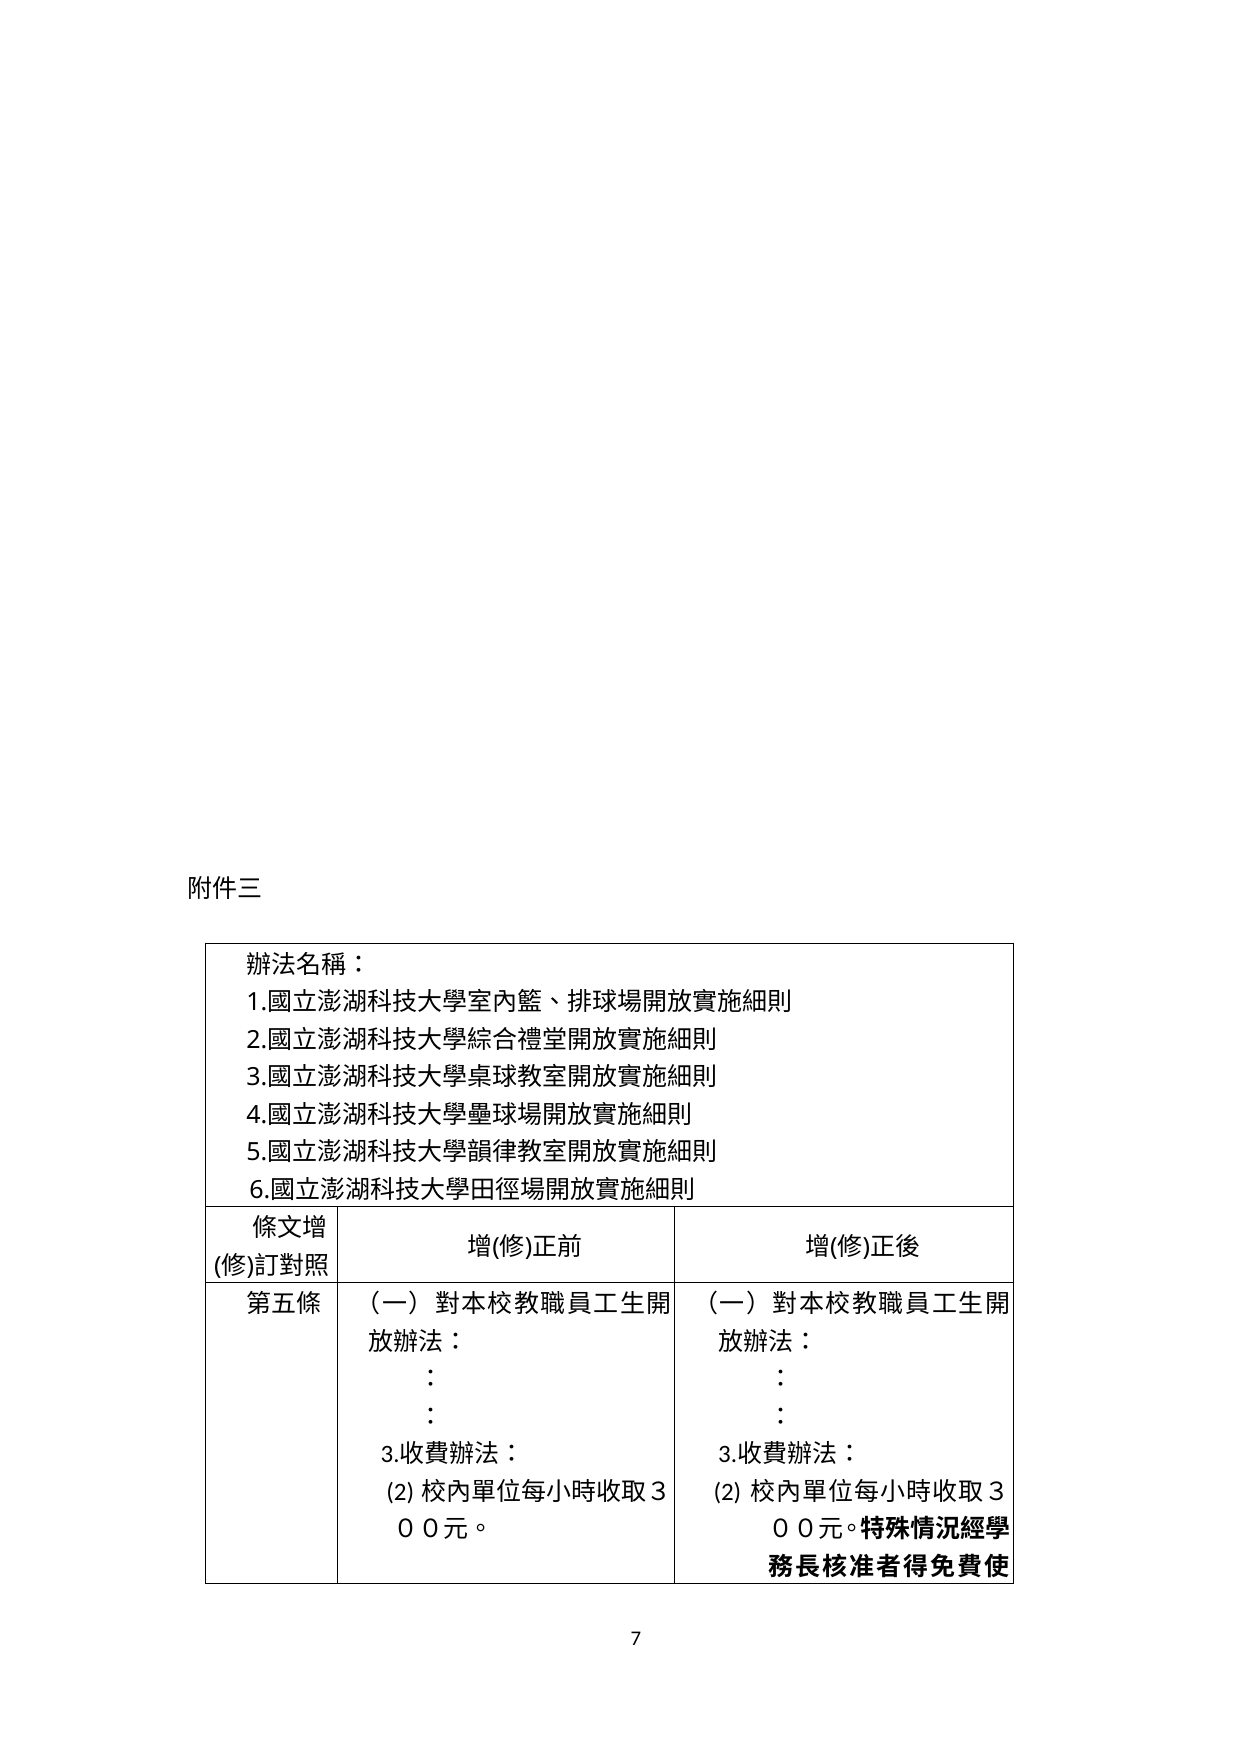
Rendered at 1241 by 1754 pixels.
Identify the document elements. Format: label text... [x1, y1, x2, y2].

table_cell 條文增(修)訂對照 [206, 1207, 337, 1282]
table_cell 第五條 [206, 1283, 337, 1583]
table_header 辦法名稱： 1.國立澎湖科技大學室內籃、排球場開放實施細則 2.國立澎湖科技大學綜合禮堂開放實施細則 3.國立澎湖科技大學桌球教室開放實施細則 4.國立澎湖科技大學壘球場開放實施細則 5.國立澎湖科技大學韻律教室開放實施細則 6.國立澎湖科技大學田徑場開放實施細則 [206, 944, 1013, 1206]
table_cell 增(修)正前 [338, 1207, 674, 1282]
table_cell 增(修)正後 [675, 1207, 1013, 1282]
text 附件三 [187, 868, 1053, 905]
table_cell （一）對本校教職員工生開放辦法： ： ： 3.收費辦法： (2) 校內單位每小時收取３００元。 [338, 1283, 674, 1583]
table_cell （一）對本校教職員工生開放辦法： ： ： 3.收費辦法： (2) 校內單位每小時收取３００元。特殊情況經學務長核准者得免費使 [675, 1283, 1013, 1583]
